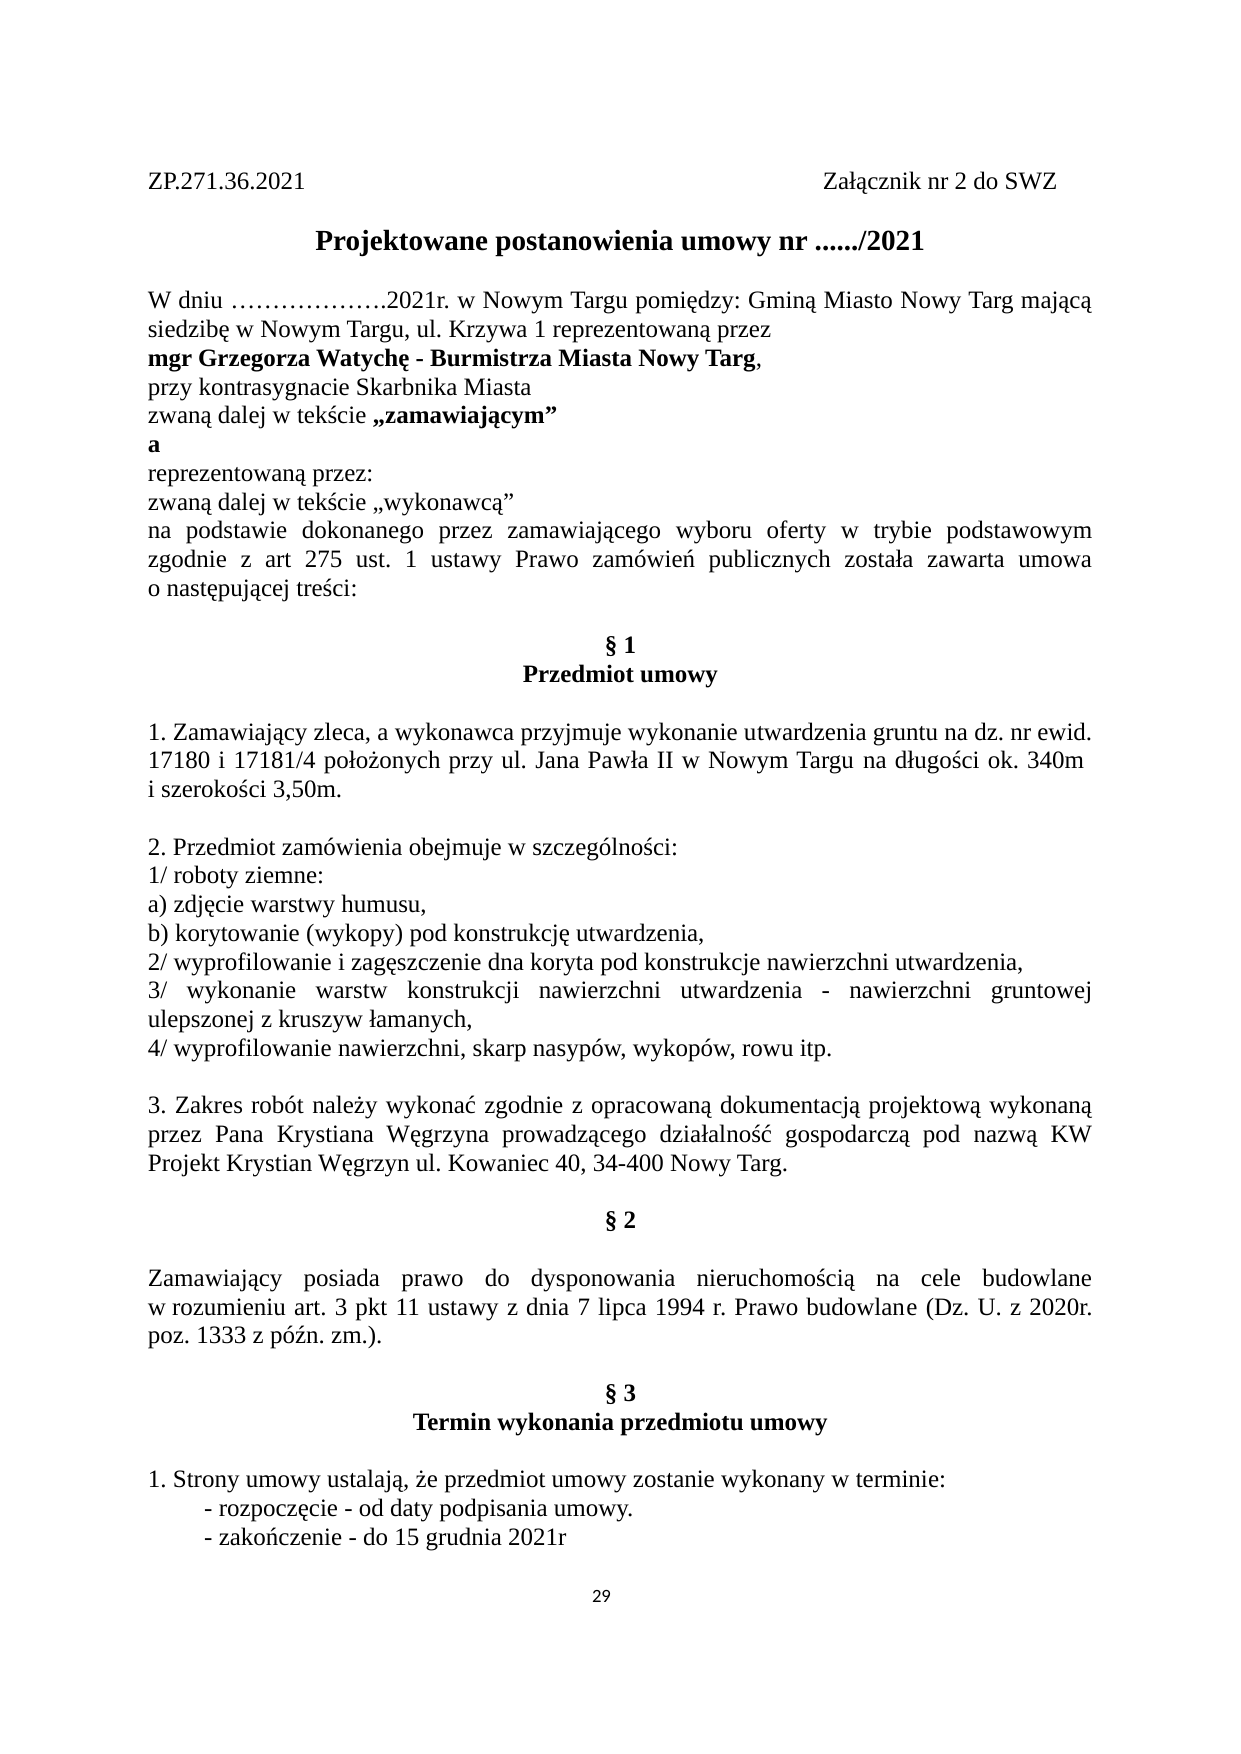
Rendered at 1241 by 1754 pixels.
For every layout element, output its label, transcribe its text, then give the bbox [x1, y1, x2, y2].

text W dniu ……………….2021r. w Nowym Targu pomiędzy: Gminą Miasto Nowy Targ mającą siedzibę w Nowym Targu, ul. Krzywa 1 reprezentowaną przez [148, 286, 1093, 343]
text mgr Grzegorza Watychę - Burmistrza Miasta Nowy Targ, [148, 343, 1093, 372]
text zwaną dalej w tekście „wykonawcą” [148, 487, 1093, 516]
text - zakończenie - do 15 grudnia 2021r [204, 1522, 1093, 1551]
text ZP.271.36.2021 Załącznik nr 2 do SWZ [148, 166, 1093, 194]
text § 2 [148, 1206, 1093, 1234]
text a) zdjęcie warstwy humusu, [148, 889, 1093, 918]
text reprezentowaną przez: [148, 458, 1093, 487]
text Termin wykonania przedmiotu umowy [148, 1407, 1093, 1436]
text § 1 [148, 631, 1093, 659]
text 3. Zakres robót należy wykonać zgodnie z opracowaną dokumentacją projektową wykonaną przez Pana Krystiana Węgrzyna prowadzącego działalność gospodarczą pod nazwą KW Projekt Krystian Węgrzyn ul. Kowaniec 40, 34-400 Nowy Targ. [148, 1091, 1093, 1177]
text Przedmiot umowy [148, 659, 1093, 688]
text 2/ wyprofilowanie i zagęszczenie dna koryta pod konstrukcje nawierzchni utwardzenia, [148, 947, 1093, 976]
text 1. Strony umowy ustalają, że przedmiot umowy zostanie wykonany w terminie: [148, 1464, 1093, 1493]
text a [148, 429, 1093, 458]
text b) korytowanie (wykopy) pod konstrukcję utwardzenia, [148, 918, 1093, 947]
text 2. Przedmiot zamówienia obejmuje w szczególności: [148, 832, 1093, 861]
text zwaną dalej w tekście „zamawiającym” [148, 401, 1093, 429]
subtitle Projektowane postanowienia umowy nr ....../2021 [148, 223, 1093, 257]
text - rozpoczęcie - od daty podpisania umowy. [204, 1493, 1093, 1522]
text przy kontrasygnacie Skarbnika Miasta [148, 372, 1093, 401]
text § 3 [148, 1378, 1093, 1407]
text 4/ wyprofilowanie nawierzchni, skarp nasypów, wykopów, rowu itp. [148, 1033, 1093, 1062]
text na podstawie dokonanego przez zamawiającego wyboru oferty w trybie podstawowym zgodnie z art 275 ust. 1 ustawy Prawo zamówień publicznych została zawarta umowa o następującej treści: [148, 516, 1093, 602]
text 3/ wykonanie warstw konstrukcji nawierzchni utwardzenia - nawierzchni gruntowej ulepszonej z kruszyw łamanych, [148, 976, 1093, 1033]
text 1. Zamawiający zleca, a wykonawca przyjmuje wykonanie utwardzenia gruntu na dz. nr ewid. 17180 i 17181/4 położonych przy ul. Jana Pawła II w Nowym Targu na długości ok. 340m i szerokości 3,50m. [148, 717, 1093, 803]
text Zamawiający posiada prawo do dysponowania nieruchomością na cele budowlane w rozumieniu art. 3 pkt 11 ustawy z dnia 7 lipca 1994 r. Prawo budowlane (Dz. U. z 2020r. poz. 1333 z późn. zm.). [148, 1263, 1093, 1349]
text 1/ roboty ziemne: [148, 861, 1093, 889]
